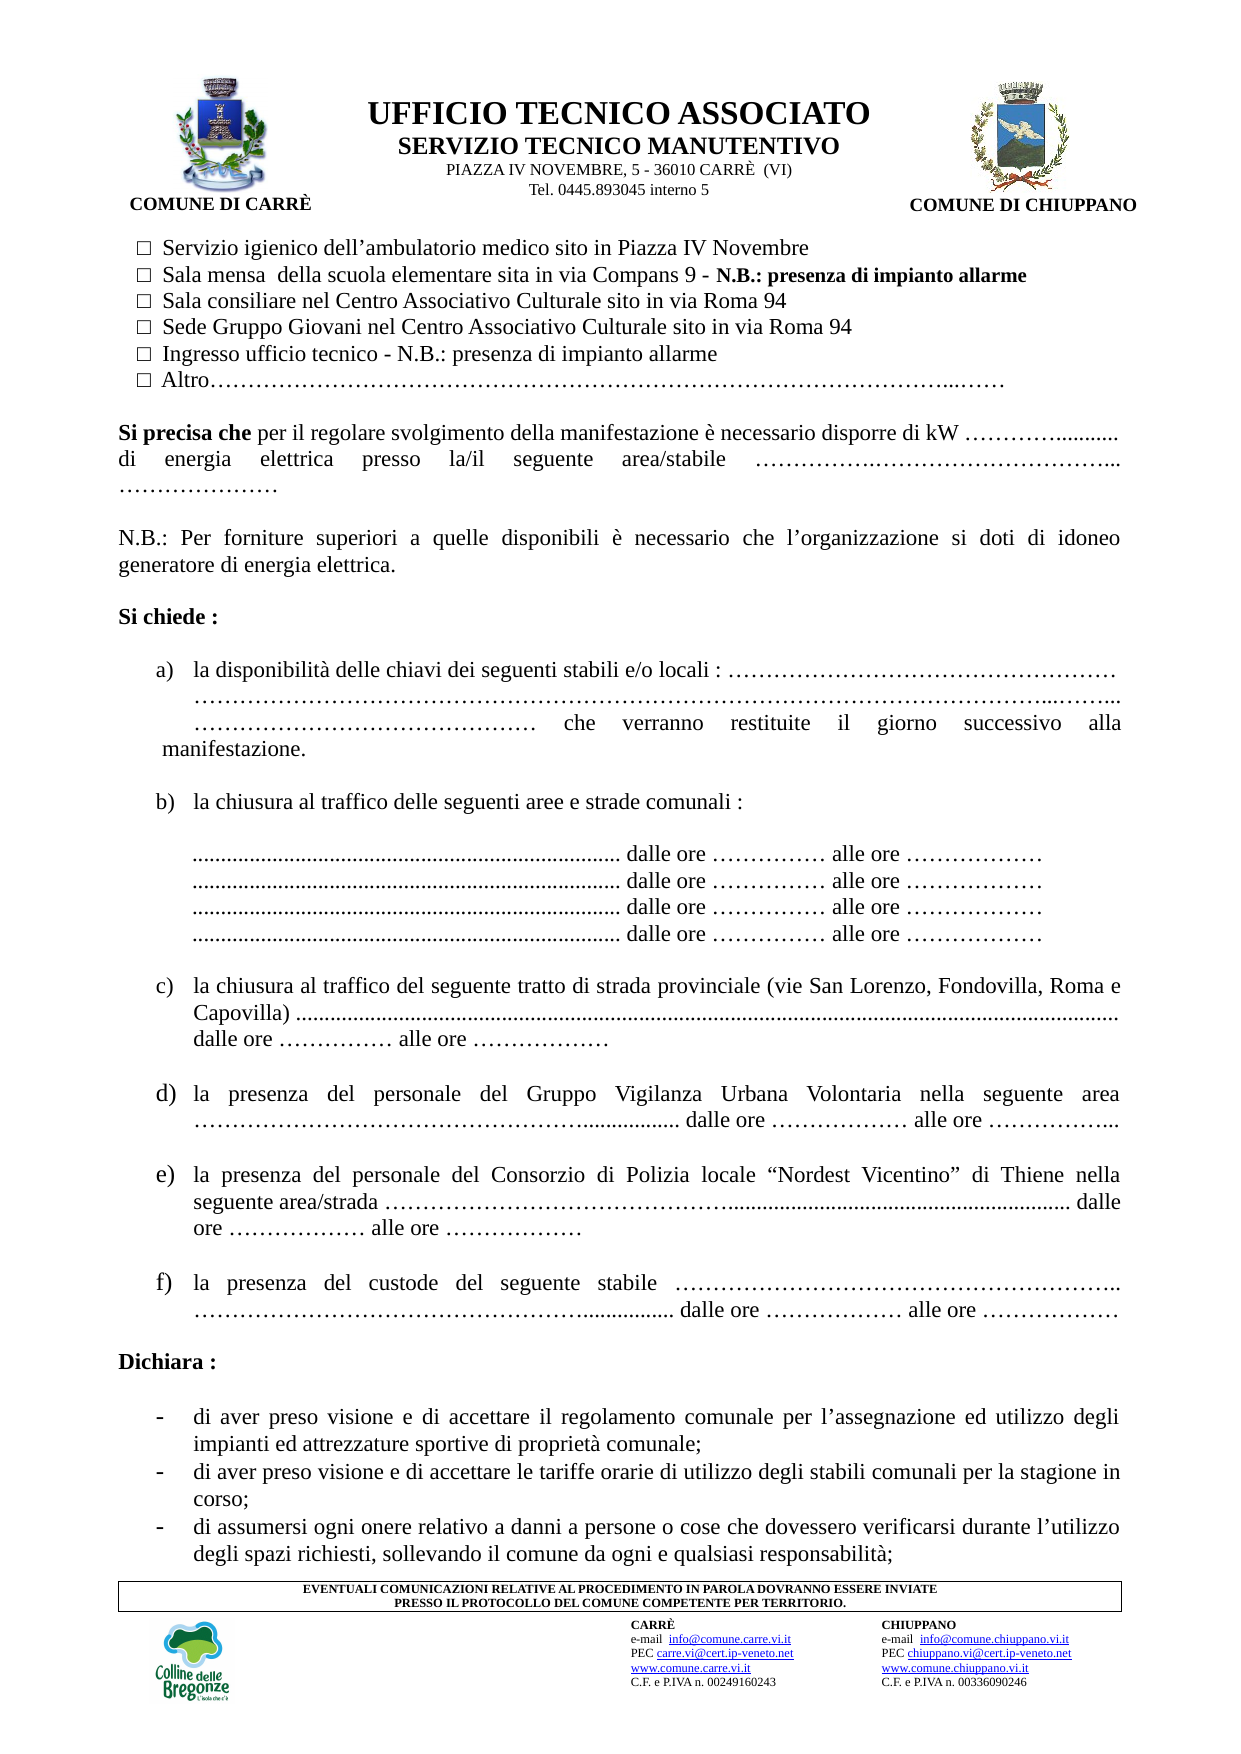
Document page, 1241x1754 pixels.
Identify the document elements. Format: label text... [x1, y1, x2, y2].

text di energia elettrica presso la/il seguente area/stabile …………….…………………………...………………… [118, 445, 1122, 498]
list la presenza del custode del seguente stabile ………………………………………………….. ……………………………………………................ dalle ore ……………… alle ore ……………… [156, 1267, 1122, 1322]
text ........................................................................... dalle ore …………… alle ore ……………… [156, 919, 1122, 946]
text Si chiede : [118, 603, 1122, 630]
text ........................................................................... dalle ore …………… alle ore ……………… [156, 841, 1122, 867]
text □ Servizio igienico dell’ambulatorio medico sito in Piazza IV Novembre [137, 234, 1122, 261]
text □ Ingresso ufficio tecnico - N.B.: presenza di impianto allarme [137, 340, 1122, 366]
list la presenza del personale del Consorzio di Polizia locale “Nordest Vicentino” di Thiene nella seguente area/strada ………………………………………............................................................ dalle ore ……………… alle ore ……………… [156, 1159, 1122, 1241]
list di aver preso visione e di accettare le tariffe orarie di utilizzo degli stabili comunali per la stagione in corso; [156, 1456, 1122, 1511]
text ........................................................................... dalle ore …………… alle ore ……………… [156, 867, 1122, 893]
text □ Altro……………………………………………………………………………………...…… [137, 366, 1122, 392]
text Dichiara : [118, 1348, 1122, 1375]
list di aver preso visione e di accettare il regolamento comunale per l’assegnazione ed utilizzo degli impianti ed attrezzature sportive di proprietà comunale; [156, 1401, 1122, 1456]
text ........................................................................... dalle ore …………… alle ore ……………… [156, 893, 1122, 919]
text …………………………………………………………………………………………………...……... [162, 682, 1122, 709]
text ……………………………………… che verranno restituite il giorno successivo alla manifestazione. [162, 709, 1122, 761]
text □ Sala mensa della scuola elementare sita in via Compans 9 - N.B.: presenza di impianto allarme [137, 261, 1122, 287]
text □ Sala consiliare nel Centro Associativo Culturale sito in via Roma 94 [137, 287, 1122, 313]
list la presenza del personale del Gruppo Vigilanza Urbana Volontaria nella seguente area ……………………………………………................. dalle ore ……………… alle ore ……………... [156, 1078, 1122, 1133]
text dalle ore …………… alle ore ……………… [193, 1025, 1122, 1051]
text N.B.: Per forniture superiori a quelle disponibili è necessario che l’organizzazione si doti di idoneo generatore di energia elettrica. [118, 524, 1122, 577]
list di assumersi ogni onere relativo a danni a persone o cose che dovessero verificarsi durante l’utilizzo degli spazi richiesti, sollevando il comune da ogni e qualsiasi responsabilità; [156, 1511, 1122, 1566]
list la disponibilità delle chiavi dei seguenti stabili e/o locali : …………………………………………… [156, 656, 1122, 682]
list la chiusura al traffico del seguente tratto di strada provinciale (vie San Lorenzo, Fondovilla, Roma e Capovilla) ................................................................................................................................................ [156, 972, 1122, 1025]
list la chiusura al traffico delle seguenti aree e strade comunali : [156, 788, 1122, 814]
text Si precisa che per il regolare svolgimento della manifestazione è necessario disporre di kW …………........... [118, 419, 1122, 445]
text □ Sede Gruppo Giovani nel Centro Associativo Culturale sito in via Roma 94 [137, 313, 1122, 340]
